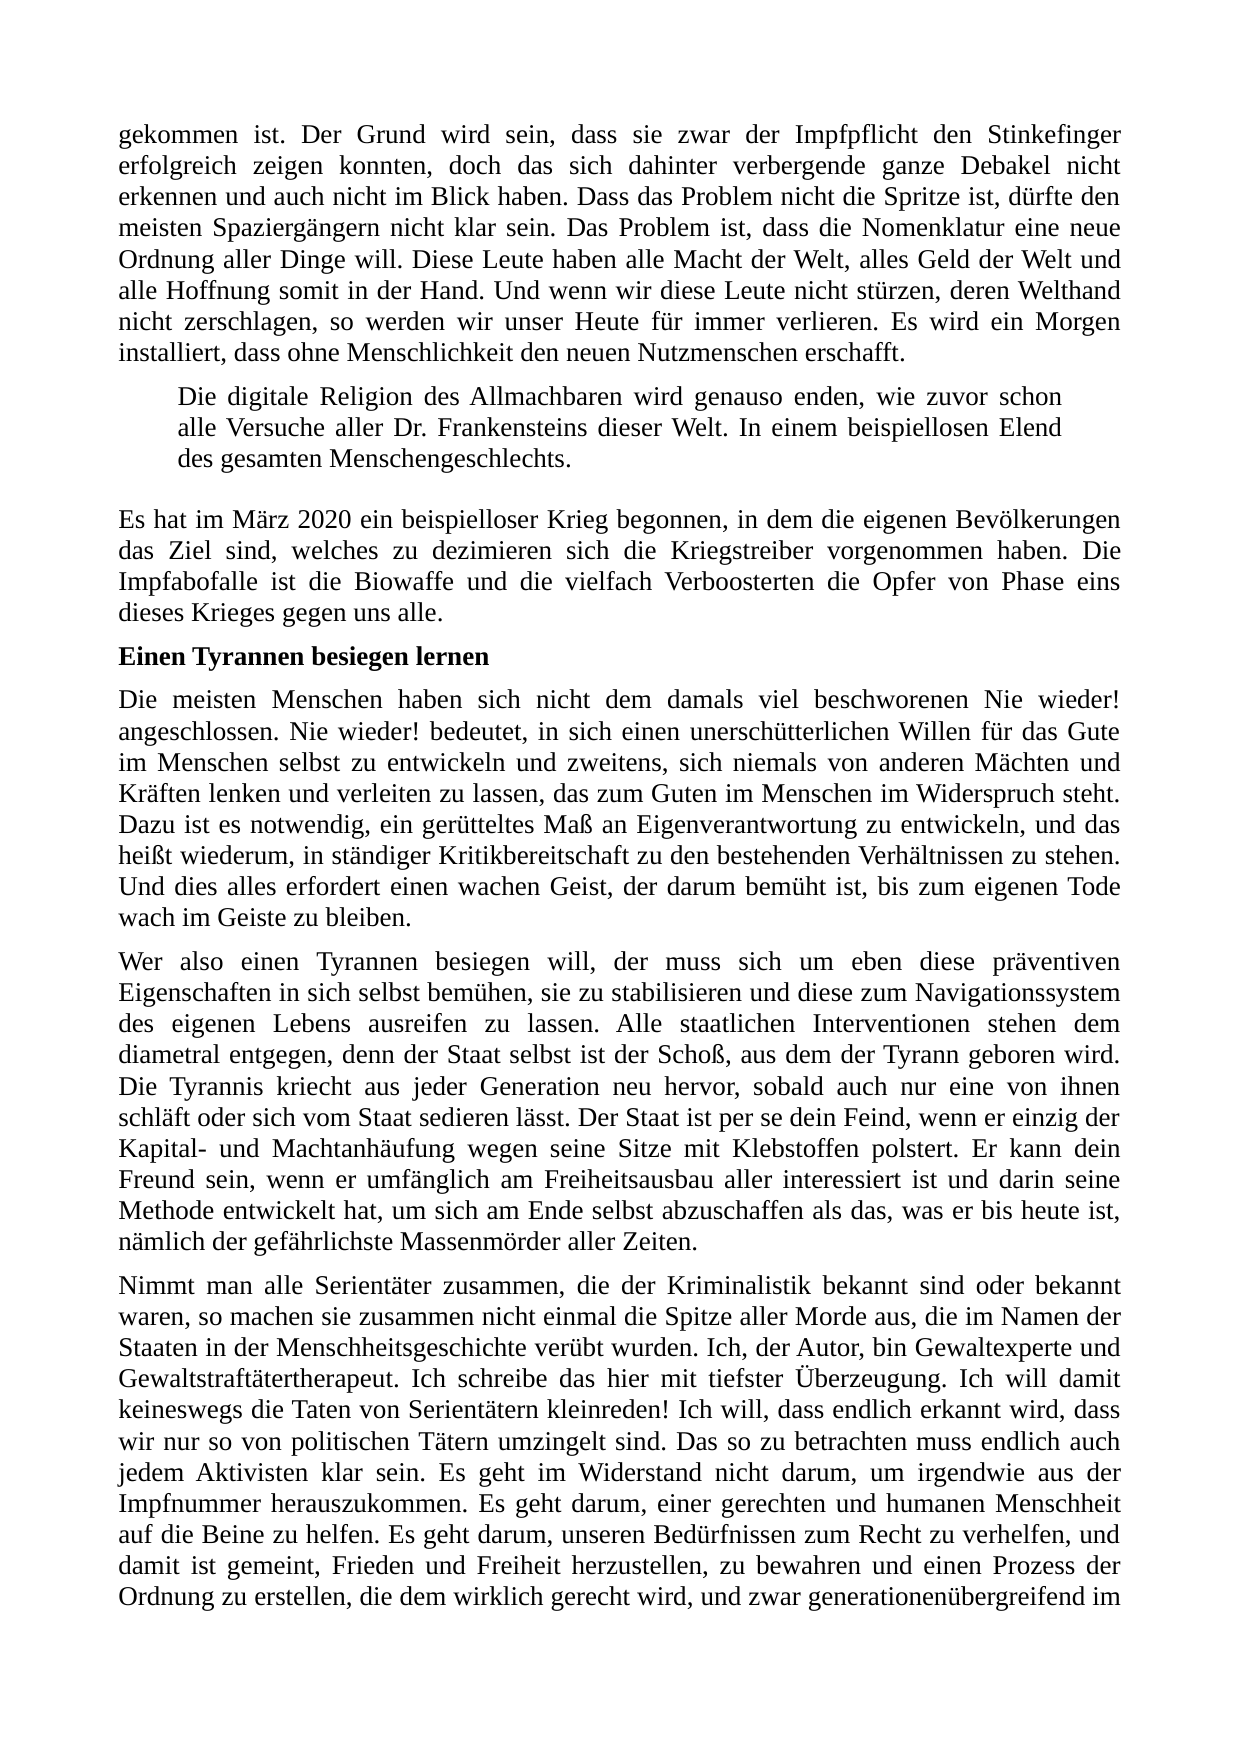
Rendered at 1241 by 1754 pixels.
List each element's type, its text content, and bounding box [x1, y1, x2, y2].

text Die meisten Menschen haben sich nicht dem damals viel beschworenen Nie wieder! angeschlossen. Nie wieder! bedeutet, in sich einen unerschütterlichen Willen für das Gute im Menschen selbst zu entwickeln und zweitens, sich niemals von anderen Mächten und Kräften lenken und verleiten zu lassen, das zum Guten im Menschen im Widerspruch steht. Dazu ist es notwendig, ein gerütteltes Maß an Eigenverantwortung zu entwickeln, und das heißt wiederum, in ständiger Kritikbereitschaft zu den bestehenden Verhältnissen zu stehen. Und dies alles erfordert einen wachen Geist, der darum bemüht ist, bis zum eigenen Tode wach im Geiste zu bleiben. [118, 683, 1122, 933]
text gekommen ist. Der Grund wird sein, dass sie zwar der Impfpflicht den Stinkefinger erfolgreich zeigen konnten, doch das sich dahinter verbergende ganze Debakel nicht erkennen und auch nicht im Blick haben. Dass das Problem nicht die Spritze ist, dürfte den meisten Spaziergängern nicht klar sein. Das Problem ist, dass die Nomenklatur eine neue Ordnung aller Dinge will. Diese Leute haben alle Macht der Welt, alles Geld der Welt und alle Hoffnung somit in der Hand. Und wenn wir diese Leute nicht stürzen, deren Welthand nicht zerschlagen, so werden wir unser Heute für immer verlieren. Es wird ein Morgen installiert, dass ohne Menschlichkeit den neuen Nutzmenschen erschafft. [118, 118, 1122, 367]
text Es hat im März 2020 ein beispielloser Krieg begonnen, in dem die eigenen Bevölkerungen das Ziel sind, welches zu dezimieren sich die Kriegstreiber vorgenommen haben. Die Impfabofalle ist die Biowaffe und die vielfach Verboosterten die Opfer von Phase eins dieses Krieges gegen uns alle. [118, 503, 1122, 627]
text Nimmt man alle Serientäter zusammen, die der Kriminalistik bekannt sind oder bekannt waren, so machen sie zusammen nicht einmal die Spitze aller Morde aus, die im Namen der Staaten in der Menschheitsgeschichte verübt wurden. Ich, der Autor, bin Gewaltexperte und Gewaltstraftätertherapeut. Ich schreibe das hier mit tiefster Überzeugung. Ich will damit keineswegs die Taten von Serientätern kleinreden! Ich will, dass endlich erkannt wird, dass wir nur so von politischen Tätern umzingelt sind. Das so zu betrachten muss endlich auch jedem Aktivisten klar sein. Es geht im Widerstand nicht darum, um irgendwie aus der Impfnummer herauszukommen. Es geht darum, einer gerechten und humanen Menschheit auf die Beine zu helfen. Es geht darum, unseren Bedürfnissen zum Recht zu verhelfen, und damit ist gemeint, Frieden und Freiheit herzustellen, zu bewahren und einen Prozess der Ordnung zu erstellen, die dem wirklich gerecht wird, und zwar generationenübergreifend im [118, 1269, 1122, 1612]
text Wer also einen Tyrannen besiegen will, der muss sich um eben diese präventiven Eigenschaften in sich selbst bemühen, sie zu stabilisieren und diese zum Navigationssystem des eigenen Lebens ausreifen zu lassen. Alle staatlichen Interventionen stehen dem diametral entgegen, denn der Staat selbst ist der Schoß, aus dem der Tyrann geboren wird. Die Tyrannis kriecht aus jeder Generation neu hervor, sobald auch nur eine von ihnen schläft oder sich vom Staat sedieren lässt. Der Staat ist per se dein Feind, wenn er einzig der Kapital- und Machtanhäufung wegen seine Sitze mit Klebstoffen polstert. Er kann dein Freund sein, wenn er umfänglich am Freiheitsausbau aller interessiert ist und darin seine Methode entwickelt hat, um sich am Ende selbst abzuschaffen als das, was er bis heute ist, nämlich der gefährlichste Massenmörder aller Zeiten. [118, 945, 1122, 1257]
text Einen Tyrannen besiegen lernen [118, 640, 1122, 671]
text Die digitale Religion des Allmachbaren wird genauso enden, wie zuvor schon alle Versuche aller Dr. Frankensteins dieser Welt. In einem beispiellosen Elend des gesamten Menschengeschlechts. [177, 380, 1063, 473]
